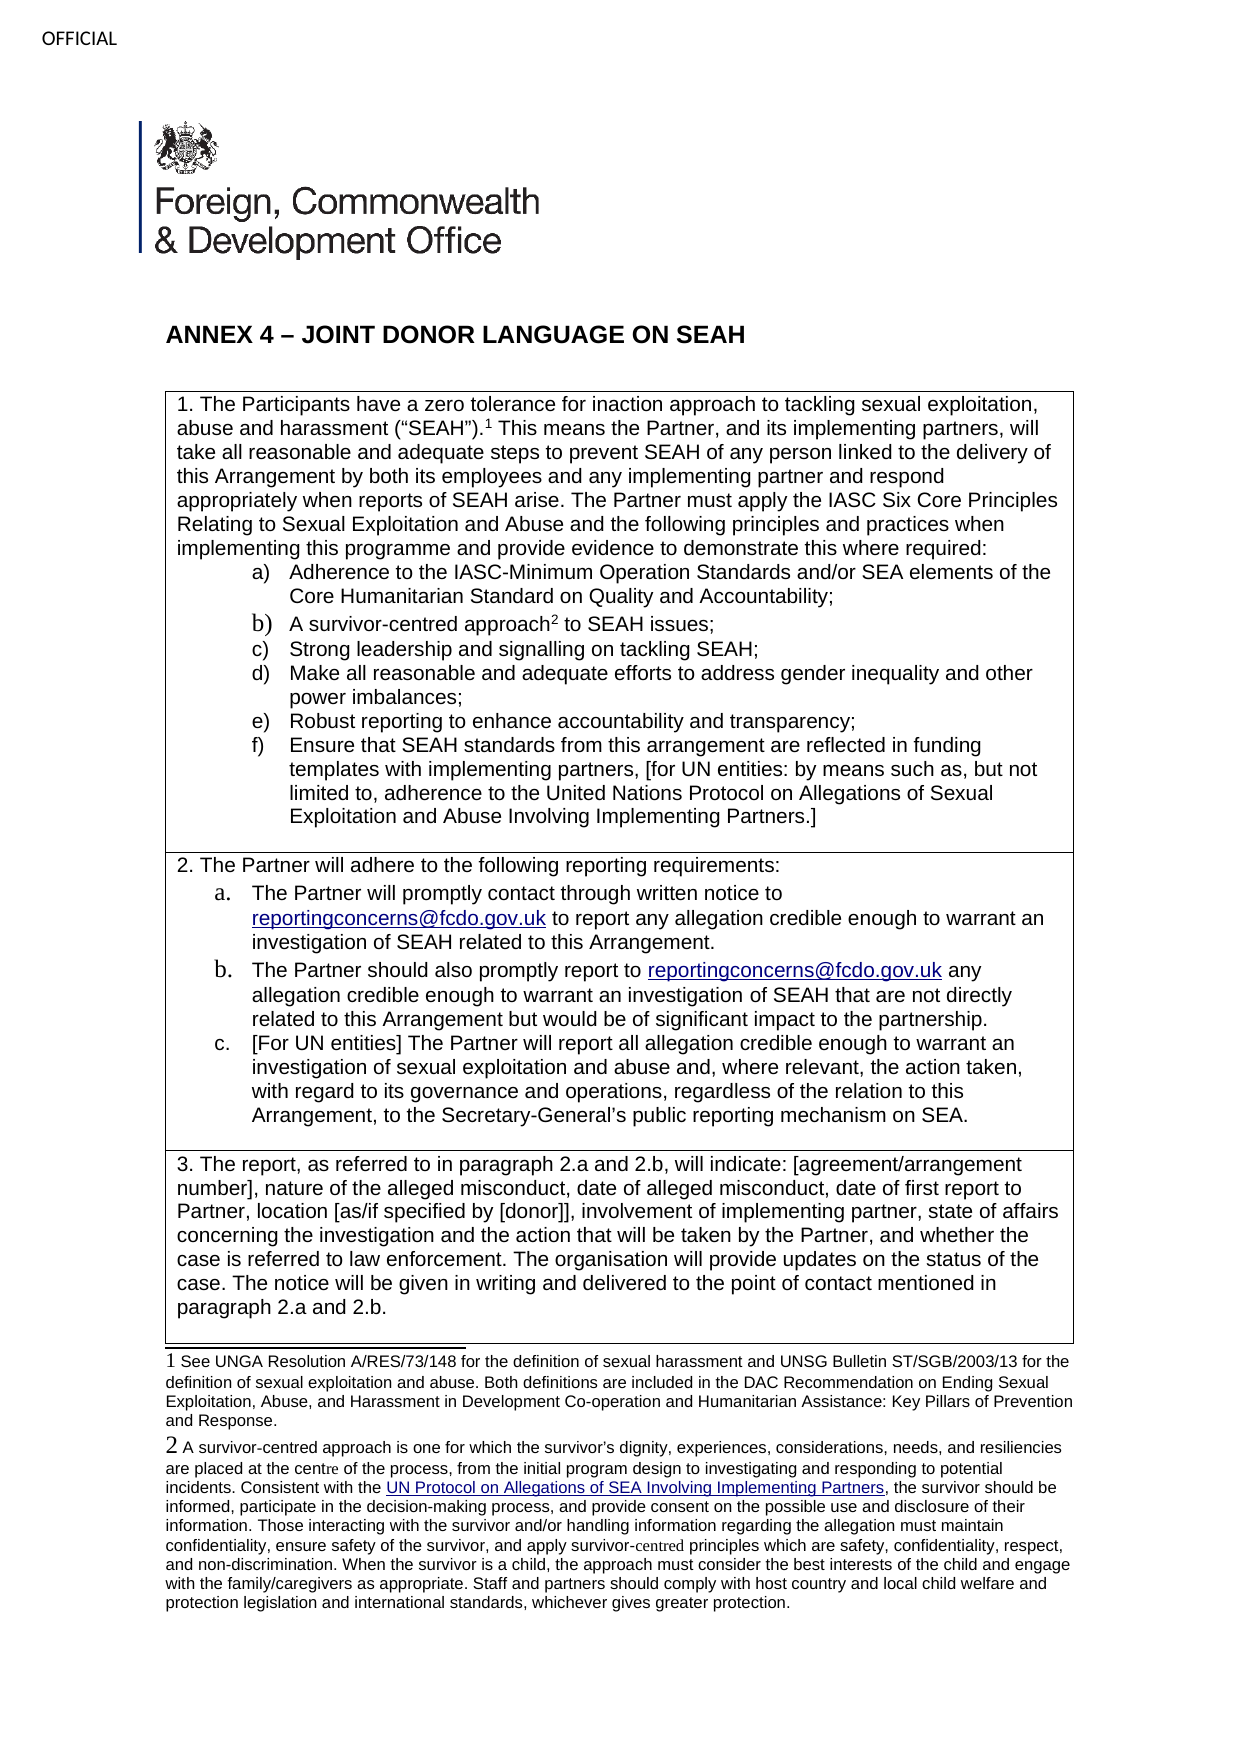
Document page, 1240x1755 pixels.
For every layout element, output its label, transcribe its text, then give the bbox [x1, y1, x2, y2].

subtitle ANNEX 4 – JOINT DONOR LANGUAGE ON SEAH [165, 320, 1074, 349]
table_header 1. The Participants have a zero tolerance for inaction approach to tackling sexual exploitation, abuse and harassment (“SEAH”). This means the Partner, and its implementing partners, will take all reasonable and adequate steps to prevent SEAH of any person linked to the delivery of this Arrangement by both its employees and any implementing partner and respond appropriately when reports of SEAH arise. The Partner must apply the IASC Six Core Principles Relating to Sexual Exploitation and Abuse and the following principles and practices when implementing this programme and provide evidence to demonstrate this where required: Adherence to the IASC-Minimum Operation Standards and/or SEA elements of the Core Humanitarian Standard on Quality and Accountability; A survivor-centred approach to SEAH issues; Strong leadership and signalling on tackling SEAH; Make all reasonable and adequate efforts to address gender inequality and other power imbalances; Robust reporting to enhance accountability and transparency; Ensure that SEAH standards from this arrangement are reflected in funding templates with implementing partners, [for UN entities: by means such as, but not limited to, adherence to the United Nations Protocol on Allegations of Sexual Exploitation and Abuse Involving Implementing Partners.] [166, 392, 1073, 852]
table_cell 3. The report, as referred to in paragraph 2.a and 2.b, will indicate: [agreement/arrangement number], nature of the alleged misconduct, date of alleged misconduct, date of first report to Partner, location [as/if specified by [donor]], involvement of implementing partner, state of affairs concerning the investigation and the action that will be taken by the Partner, and whether the case is referred to law enforcement. The organisation will provide updates on the status of the case. The notice will be given in writing and delivered to the point of contact mentioned in paragraph 2.a and 2.b. [166, 1151, 1073, 1343]
table_cell 2. The Partner will adhere to the following reporting requirements: The Partner will promptly contact through written notice to reportingconcerns@fcdo.gov.uk to report any allegation credible enough to warrant an investigation of SEAH related to this Arrangement. The Partner should also promptly report to reportingconcerns@fcdo.gov.uk any allegation credible enough to warrant an investigation of SEAH that are not directly related to this Arrangement but would be of significant impact to the partnership. [For UN entities] The Partner will report all allegation credible enough to warrant an investigation of sexual exploitation and abuse and, where relevant, the action taken, with regard to its governance and operations, regardless of the relation to this Arrangement, to the Secretary-General’s public reporting mechanism on SEA. [166, 853, 1073, 1150]
